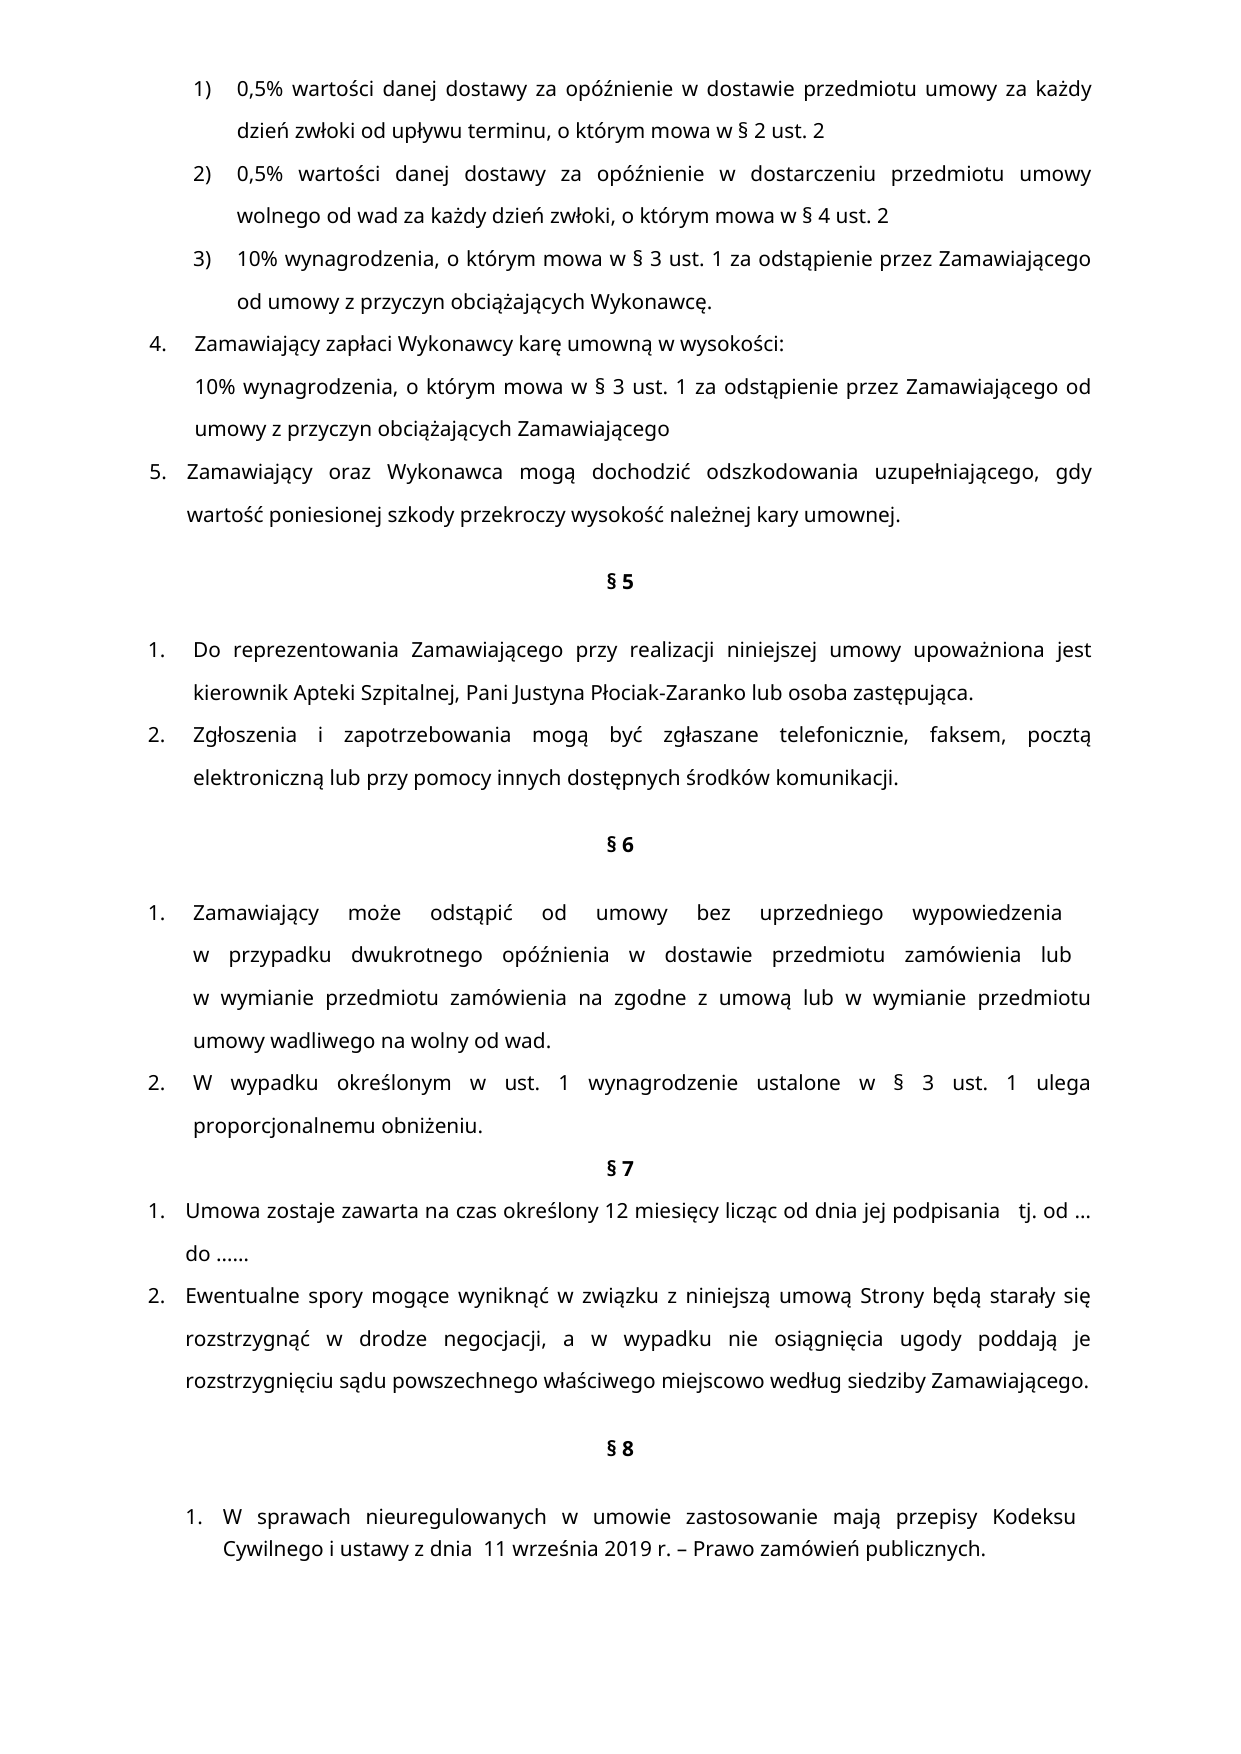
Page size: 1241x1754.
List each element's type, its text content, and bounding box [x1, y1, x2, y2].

text § 6 [148, 830, 1092, 859]
text 4. Zamawiający zapłaci Wykonawcy karę umowną w wysokości: [149, 329, 1092, 358]
text 3) 10% wynagrodzenia, o którym mowa w § 3 ust. 1 za odstąpienie przez Zamawiającego od umowy z przyczyn obciążających Wykonawcę. [193, 244, 1092, 315]
text 1. Umowa zostaje zawarta na czas określony 12 miesięcy licząc od dnia jej podpisania tj. od …do …… [148, 1196, 1092, 1267]
text 2. Ewentualne spory mogące wyniknąć w związku z niniejszą umową Strony będą starały się rozstrzygnąć w drodze negocjacji, a w wypadku nie osiągnięcia ugody poddają je rozstrzygnięciu sądu powszechnego właściwego miejscowo według siedziby Zamawiającego. [148, 1281, 1092, 1395]
list W sprawach nieuregulowanych w umowie zastosowanie mają przepisy Kodeksu Cywilnego i ustawy z dnia 11 września 2019 r. – Prawo zamówień publicznych. [185, 1502, 1092, 1563]
text 2. W wypadku określonym w ust. 1 wynagrodzenie ustalone w § 3 ust. 1 ulega proporcjonalnemu obniżeniu. [148, 1068, 1092, 1139]
text 1) 0,5% wartości danej dostawy za opóźnienie w dostawie przedmiotu umowy za każdy dzień zwłoki od upływu terminu, o którym mowa w § 2 ust. 2 [193, 74, 1092, 145]
text 1. Do reprezentowania Zamawiającego przy realizacji niniejszej umowy upoważniona jest kierownik Apteki Szpitalnej, Pani Justyna Płociak-Zaranko lub osoba zastępująca. [148, 635, 1092, 706]
list Zamawiający oraz Wykonawca mogą dochodzić odszkodowania uzupełniającego, gdy wartość poniesionej szkody przekroczy wysokość należnej kary umownej. [149, 457, 1092, 528]
text 2. Zgłoszenia i zapotrzebowania mogą być zgłaszane telefonicznie, faksem, pocztą elektroniczną lub przy pomocy innych dostępnych środków komunikacji. [148, 720, 1092, 791]
text 2) 0,5% wartości danej dostawy za opóźnienie w dostarczeniu przedmiotu umowy wolnego od wad za każdy dzień zwłoki, o którym mowa w § 4 ust. 2 [193, 159, 1092, 230]
text 1. Zamawiający może odstąpić od umowy bez uprzedniego wypowiedzenia w przypadku dwukrotnego opóźnienia w dostawie przedmiotu zamówienia lub w wymianie przedmiotu zamówienia na zgodne z umową lub w wymianie przedmiotu umowy wadliwego na wolny od wad. [148, 898, 1092, 1054]
text § 8 [148, 1434, 1092, 1463]
text § 7 [148, 1154, 1092, 1182]
text 10% wynagrodzenia, o którym mowa w § 3 ust. 1 za odstąpienie przez Zamawiającego od umowy z przyczyn obciążających Zamawiającego [194, 372, 1092, 443]
text § 5 [148, 567, 1092, 596]
